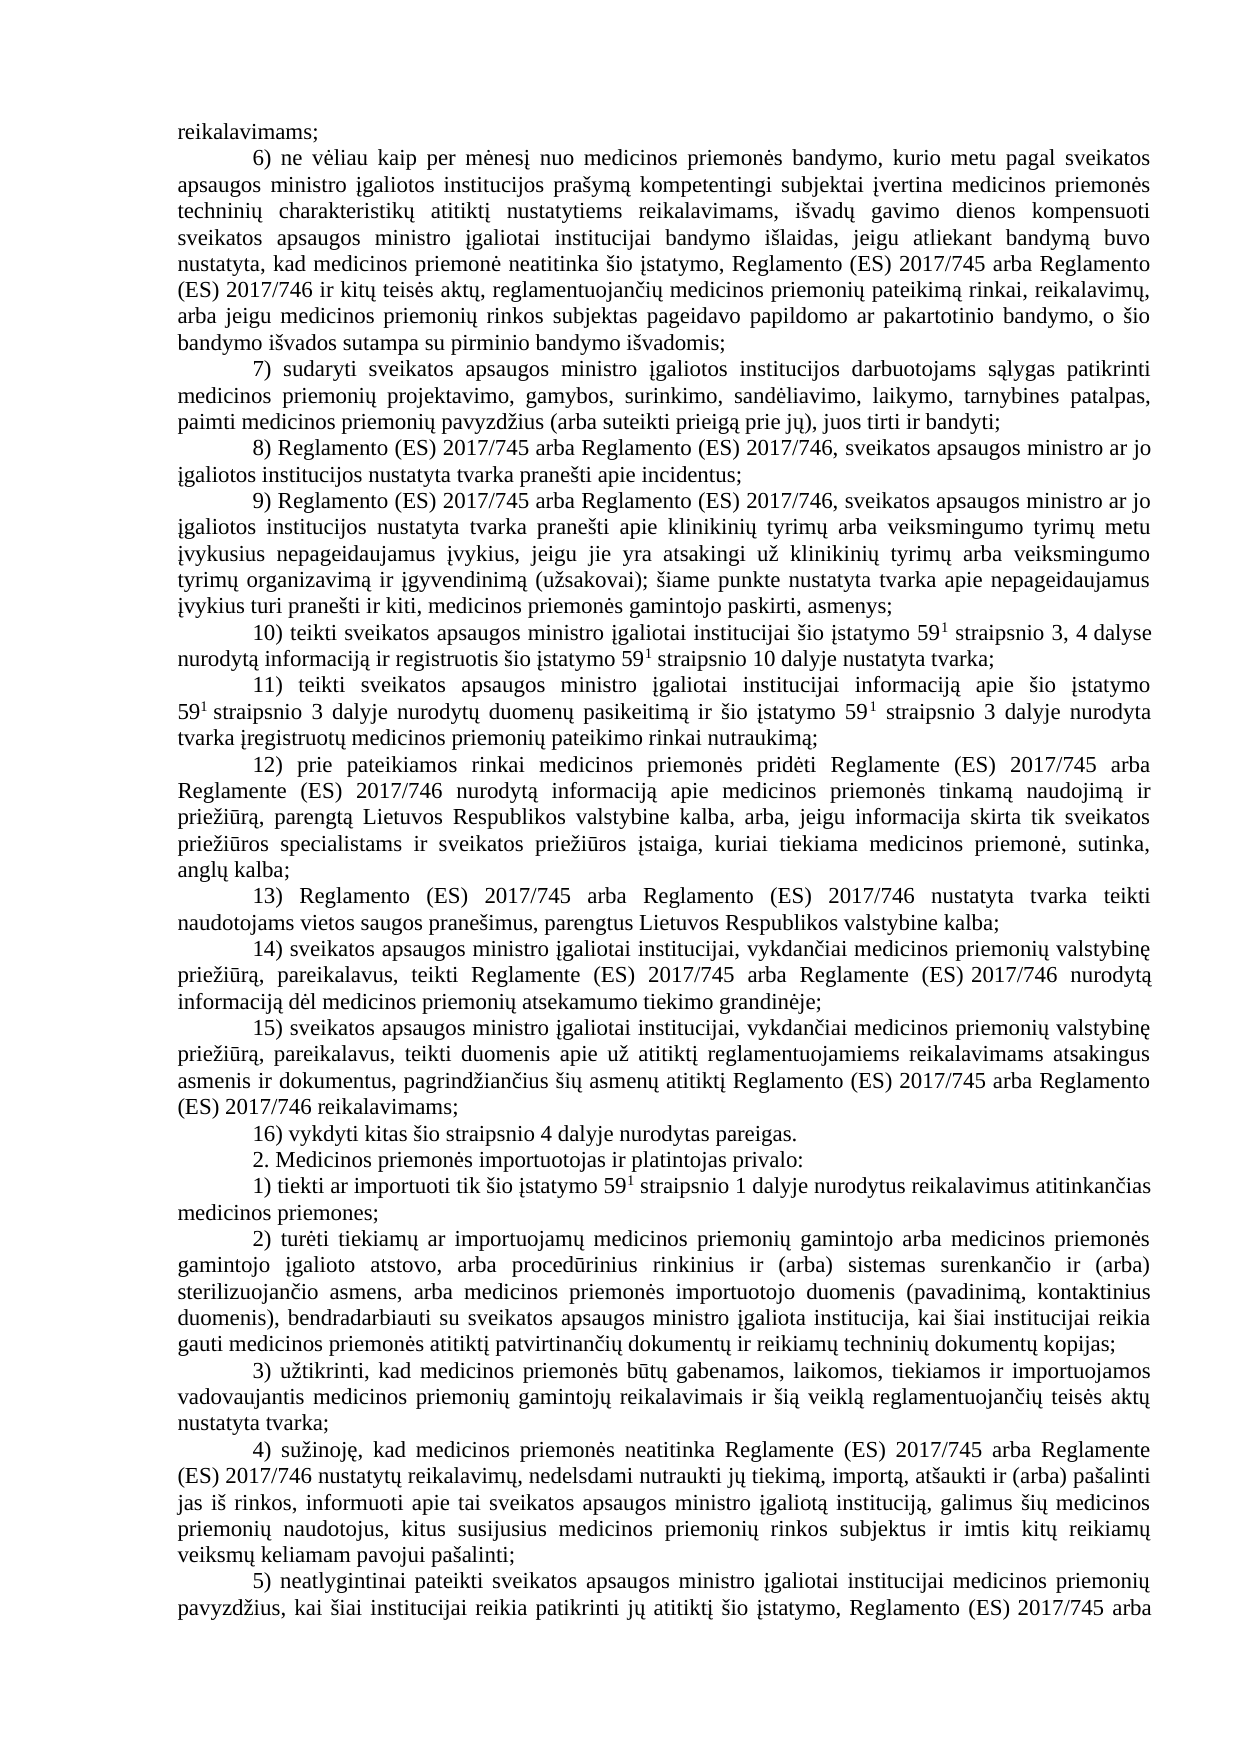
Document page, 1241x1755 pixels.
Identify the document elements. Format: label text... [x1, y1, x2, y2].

text 1) tiekti ar importuoti tik šio įstatymo 591 straipsnio 1 dalyje nurodytus reikalavimus atitinkančias medicinos priemones; [177, 1172, 1152, 1225]
text 6) ne vėliau kaip per mėnesį nuo medicinos priemonės bandymo, kurio metu pagal sveikatos apsaugos ministro įgaliotos institucijos prašymą kompetentingi subjektai įvertina medicinos priemonės techninių charakteristikų atitiktį nustatytiems reikalavimams, išvadų gavimo dienos kompensuoti sveikatos apsaugos ministro įgaliotai institucijai bandymo išlaidas, jeigu atliekant bandymą buvo nustatyta, kad medicinos priemonė neatitinka šio įstatymo, Reglamento (ES) 2017/745 arba Reglamento (ES) 2017/746 ir kitų teisės aktų, reglamentuojančių medicinos priemonių pateikimą rinkai, reikalavimų, arba jeigu medicinos priemonių rinkos subjektas pageidavo papildomo ar pakartotinio bandymo, o šio bandymo išvados sutampa su pirminio bandymo išvadomis; [177, 144, 1152, 355]
text 13) Reglamento (ES) 2017/745 arba Reglamento (ES) 2017/746 nustatyta tvarka teikti naudotojams vietos saugos pranešimus, parengtus Lietuvos Respublikos valstybine kalba; [177, 882, 1152, 935]
text reikalavimams; [177, 118, 1152, 144]
text 9) Reglamento (ES) 2017/745 arba Reglamento (ES) 2017/746, sveikatos apsaugos ministro ar jo įgaliotos institucijos nustatyta tvarka pranešti apie klinikinių tyrimų arba veiksmingumo tyrimų metu įvykusius nepageidaujamus įvykius, jeigu jie yra atsakingi už klinikinių tyrimų arba veiksmingumo tyrimų organizavimą ir įgyvendinimą (užsakovai); šiame punkte nustatyta tvarka apie nepageidaujamus įvykius turi pranešti ir kiti, medicinos priemonės gamintojo paskirti, asmenys; [177, 487, 1152, 619]
text 11) teikti sveikatos apsaugos ministro įgaliotai institucijai informaciją apie šio įstatymo 591 straipsnio 3 dalyje nurodytų duomenų pasikeitimą ir šio įstatymo 591 straipsnio 3 dalyje nurodyta tvarka įregistruotų medicinos priemonių pateikimo rinkai nutraukimą; [177, 672, 1152, 751]
text 14) sveikatos apsaugos ministro įgaliotai institucijai, vykdančiai medicinos priemonių valstybinę priežiūrą, pareikalavus, teikti Reglamente (ES) 2017/745 arba Reglamente (ES) 2017/746 nurodytą informaciją dėl medicinos priemonių atsekamumo tiekimo grandinėje; [177, 935, 1152, 1014]
text 8) Reglamento (ES) 2017/745 arba Reglamento (ES) 2017/746, sveikatos apsaugos ministro ar jo įgaliotos institucijos nustatyta tvarka pranešti apie incidentus; [177, 434, 1152, 487]
text 7) sudaryti sveikatos apsaugos ministro įgaliotos institucijos darbuotojams sąlygas patikrinti medicinos priemonių projektavimo, gamybos, surinkimo, sandėliavimo, laikymo, tarnybines patalpas, paimti medicinos priemonių pavyzdžius (arba suteikti prieigą prie jų), juos tirti ir bandyti; [177, 355, 1152, 434]
text 12) prie pateikiamos rinkai medicinos priemonės pridėti Reglamente (ES) 2017/745 arba Reglamente (ES) 2017/746 nurodytą informaciją apie medicinos priemonės tinkamą naudojimą ir priežiūrą, parengtą Lietuvos Respublikos valstybine kalba, arba, jeigu informacija skirta tik sveikatos priežiūros specialistams ir sveikatos priežiūros įstaiga, kuriai tiekiama medicinos priemonė, sutinka, anglų kalba; [177, 751, 1152, 882]
text 5) neatlygintinai pateikti sveikatos apsaugos ministro įgaliotai institucijai medicinos priemonių pavyzdžius, kai šiai institucijai reikia patikrinti jų atitiktį šio įstatymo, Reglamento (ES) 2017/745 arba [177, 1568, 1152, 1620]
text 3) užtikrinti, kad medicinos priemonės būtų gabenamos, laikomos, tiekiamos ir importuojamos vadovaujantis medicinos priemonių gamintojų reikalavimais ir šią veiklą reglamentuojančių teisės aktų nustatyta tvarka; [177, 1357, 1152, 1436]
text 2. Medicinos priemonės importuotojas ir platintojas privalo: [177, 1146, 1152, 1172]
text 4) sužinoję, kad medicinos priemonės neatitinka Reglamente (ES) 2017/745 arba Reglamente (ES) 2017/746 nustatytų reikalavimų, nedelsdami nutraukti jų tiekimą, importą, atšaukti ir (arba) pašalinti jas iš rinkos, informuoti apie tai sveikatos apsaugos ministro įgaliotą instituciją, galimus šių medicinos priemonių naudotojus, kitus susijusius medicinos priemonių rinkos subjektus ir imtis kitų reikiamų veiksmų keliamam pavojui pašalinti; [177, 1436, 1152, 1568]
text 2) turėti tiekiamų ar importuojamų medicinos priemonių gamintojo arba medicinos priemonės gamintojo įgalioto atstovo, arba procedūrinius rinkinius ir (arba) sistemas surenkančio ir (arba) sterilizuojančio asmens, arba medicinos priemonės importuotojo duomenis (pavadinimą, kontaktinius duomenis), bendradarbiauti su sveikatos apsaugos ministro įgaliota institucija, kai šiai institucijai reikia gauti medicinos priemonės atitiktį patvirtinančių dokumentų ir reikiamų techninių dokumentų kopijas; [177, 1225, 1152, 1357]
text 10) teikti sveikatos apsaugos ministro įgaliotai institucijai šio įstatymo 591 straipsnio 3, 4 dalyse nurodytą informaciją ir registruotis šio įstatymo 591 straipsnio 10 dalyje nustatyta tvarka; [177, 619, 1152, 672]
text 15) sveikatos apsaugos ministro įgaliotai institucijai, vykdančiai medicinos priemonių valstybinę priežiūrą, pareikalavus, teikti duomenis apie už atitiktį reglamentuojamiems reikalavimams atsakingus asmenis ir dokumentus, pagrindžiančius šių asmenų atitiktį Reglamento (ES) 2017/745 arba Reglamento (ES) 2017/746 reikalavimams; [177, 1014, 1152, 1119]
text 16) vykdyti kitas šio straipsnio 4 dalyje nurodytas pareigas. [177, 1119, 1152, 1146]
